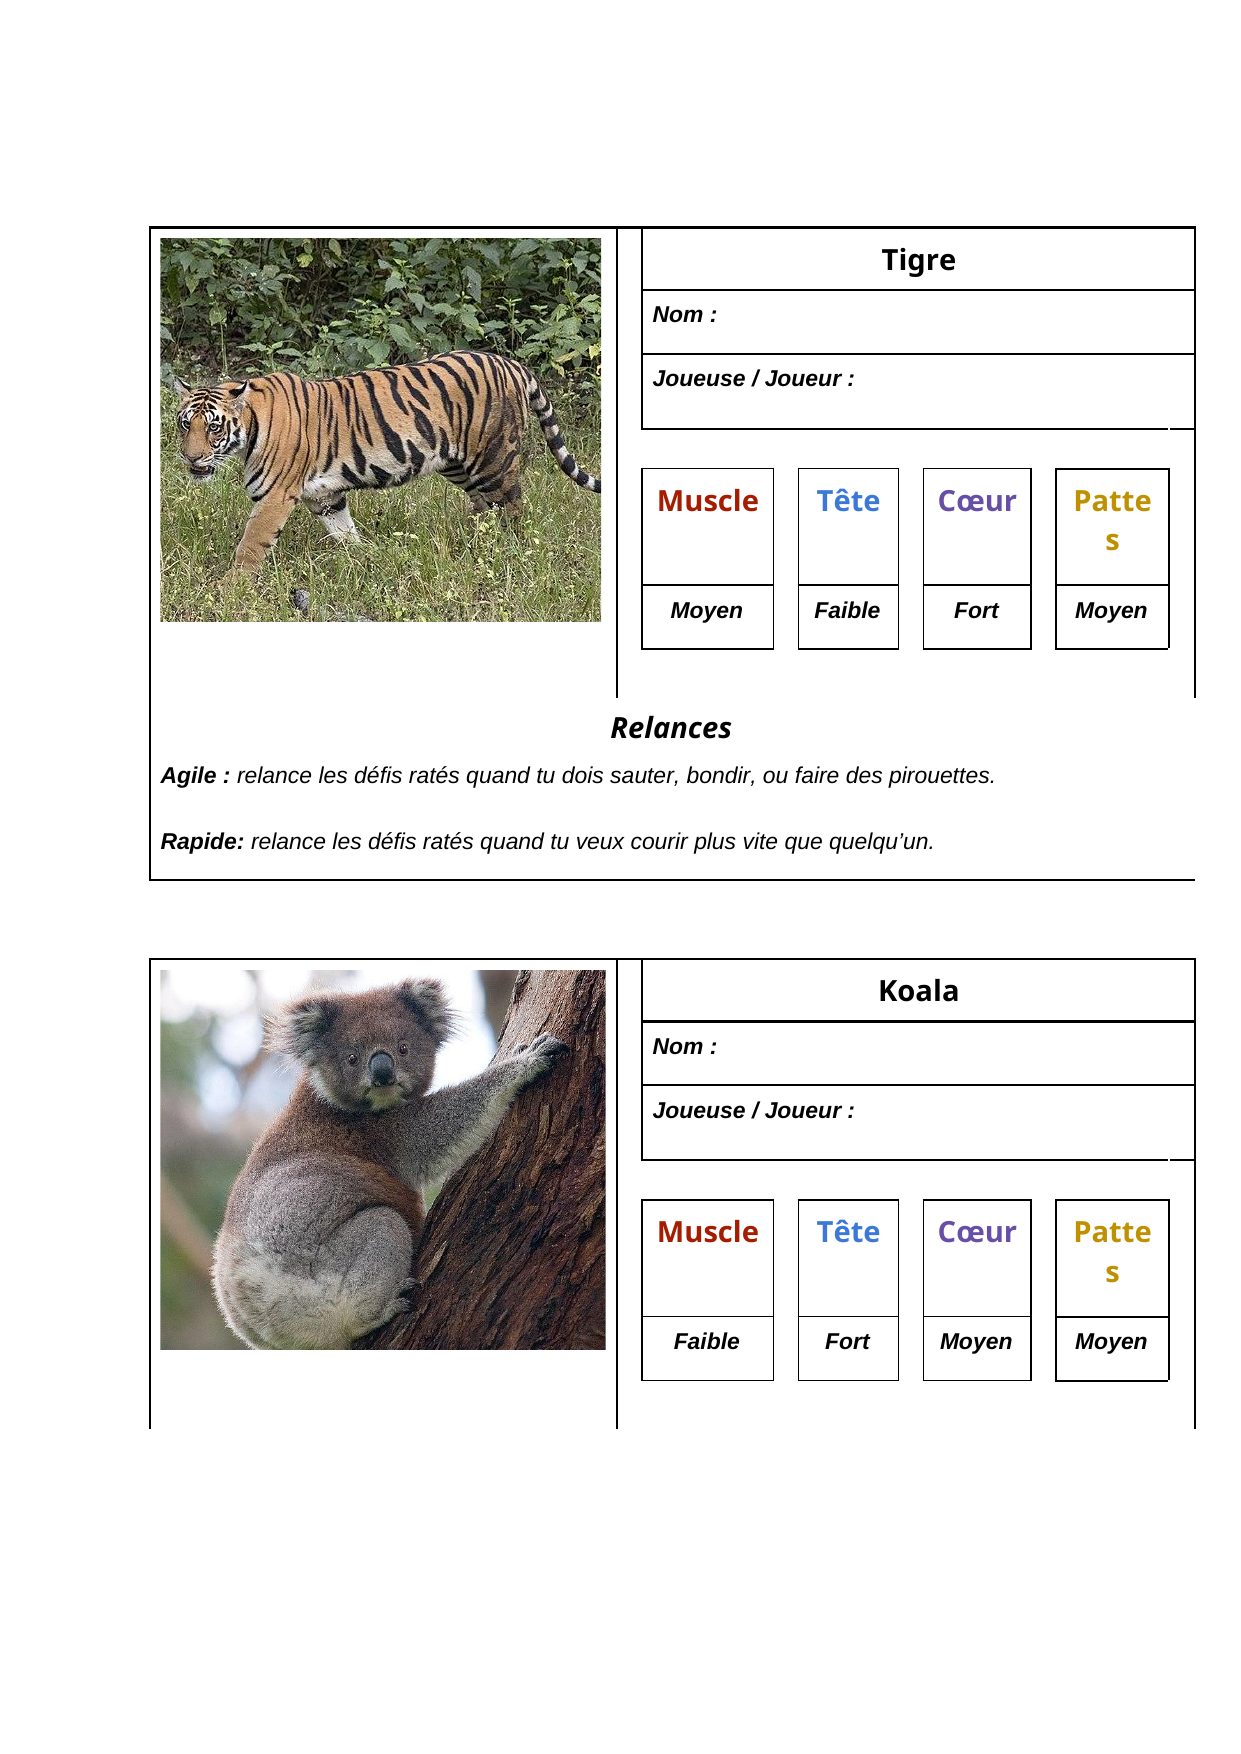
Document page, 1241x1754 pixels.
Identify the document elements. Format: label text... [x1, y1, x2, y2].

table_cell [898, 648, 923, 697]
table_header [151, 229, 616, 697]
table_cell [642, 650, 773, 697]
table_cell [899, 1199, 923, 1379]
table_cell [1170, 1382, 1194, 1429]
table_cell [773, 1161, 798, 1199]
table_cell Muscle [643, 469, 773, 584]
table_cell [618, 648, 642, 697]
table_header [618, 960, 641, 1020]
table_cell [798, 430, 898, 467]
table_cell [642, 1381, 773, 1429]
table_cell [1031, 430, 1056, 467]
table_cell [1170, 1201, 1194, 1379]
table_cell Moyen [643, 586, 773, 648]
table_cell Muscle [643, 1201, 773, 1316]
table_cell [618, 468, 641, 584]
table_cell [898, 430, 923, 467]
table_cell [773, 648, 798, 697]
table_header [151, 960, 616, 1429]
table_cell [1170, 650, 1194, 697]
table_cell Nom : [643, 291, 1194, 353]
table_cell [1032, 468, 1055, 648]
table_cell Fort [799, 1317, 898, 1379]
table_cell [1056, 430, 1168, 467]
table_cell [773, 1380, 798, 1429]
table_cell [618, 1020, 641, 1084]
table_cell [898, 1380, 923, 1429]
table_cell [618, 1084, 641, 1159]
table_cell [923, 650, 1031, 697]
table_cell [1031, 648, 1056, 697]
table_cell [618, 353, 641, 427]
table_cell [898, 1161, 923, 1199]
table_cell [1170, 1161, 1194, 1199]
table_cell [618, 1380, 642, 1429]
table_cell Moyen [1057, 586, 1168, 648]
table_cell Pattes [1057, 1201, 1168, 1316]
table_cell Relances Agile : relance les défis ratés quand tu dois sauter, bondir, ou faire des pirouettes. Rapide: relance les défis ratés quand tu veux courir plus vite que quelqu’un. [151, 698, 1195, 879]
table_cell Tête [799, 1201, 898, 1316]
table_cell [1056, 1161, 1168, 1199]
table_cell Joueuse / Joueur : [643, 1086, 1194, 1159]
table_cell [642, 430, 773, 467]
table_header [618, 229, 641, 289]
table_cell Cœur [924, 1201, 1030, 1316]
table_header Koala [643, 960, 1194, 1020]
table_cell Nom : [643, 1023, 1194, 1084]
table_cell Joueuse / Joueur : [643, 355, 1194, 427]
table_cell [618, 584, 641, 648]
table_cell [1056, 650, 1168, 697]
table_cell [642, 1161, 773, 1199]
table_cell [773, 430, 798, 467]
table_cell Moyen [1057, 1318, 1168, 1379]
table_cell [1170, 430, 1194, 467]
table_cell [618, 1316, 641, 1379]
table_cell Faible [643, 1317, 773, 1379]
table_cell [1032, 1199, 1055, 1379]
table_cell [1031, 1380, 1056, 1429]
table_cell [798, 1381, 898, 1429]
table_cell [618, 428, 642, 467]
table_cell [923, 1161, 1031, 1199]
table_cell Cœur [924, 469, 1030, 584]
table_cell [1031, 1161, 1056, 1199]
table_cell [618, 1199, 641, 1316]
table_header Tigre [643, 229, 1194, 289]
table_cell [1170, 470, 1194, 648]
table_cell [774, 468, 798, 648]
table_cell [923, 430, 1031, 467]
table_cell [923, 1381, 1031, 1429]
table_cell [774, 1199, 798, 1379]
table_cell [798, 650, 898, 697]
table_cell Fort [924, 586, 1030, 648]
table_cell [618, 1159, 642, 1199]
table_cell [618, 289, 641, 353]
table_cell Pattes [1057, 470, 1168, 584]
table_cell Moyen [924, 1317, 1030, 1379]
table_cell [798, 1161, 898, 1199]
table_cell [1056, 1382, 1168, 1429]
table_cell [899, 468, 923, 648]
table_cell Tête [799, 469, 898, 584]
table_cell Faible [799, 586, 898, 648]
